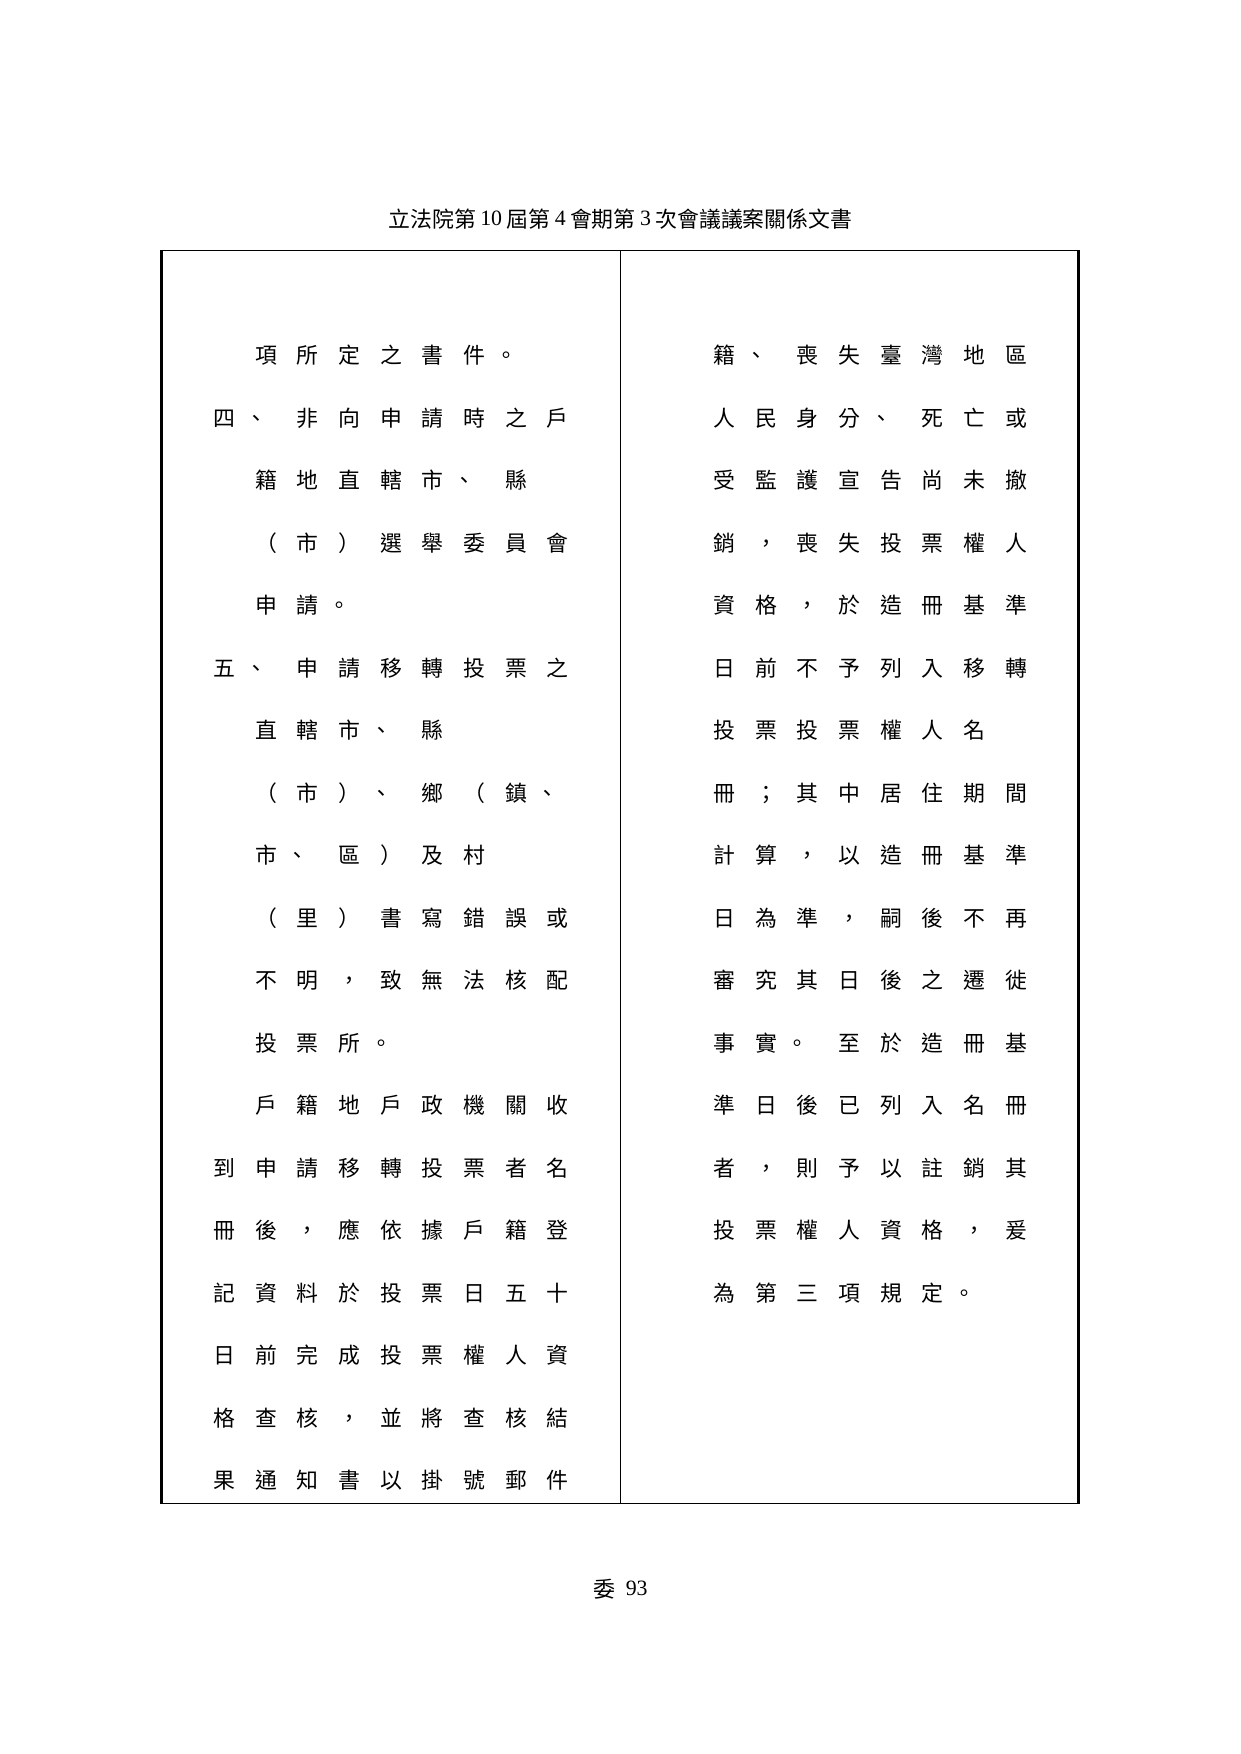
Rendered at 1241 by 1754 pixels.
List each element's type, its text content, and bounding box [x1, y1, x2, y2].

table_cell 項所定之書件。 四、非向申請時之戶籍地直轄市、縣（市）選舉委員會申請。 五、申請移轉投票之直轄市、縣（市）、鄉（鎮、市、區）及村（里）書寫錯誤或不明，致無法核配投票所。 戶籍地戶政機關收到申請移轉投票者名冊後，應依據戶籍登記資料於投票日五十日前完成投票權人資格查核，並將查核結果通知書以掛號郵件 [163, 251, 620, 1503]
table_cell 籍、喪失臺灣地區人民身分、死亡或受監護宣告尚未撤銷，喪失投票權人資格，於造冊基準日前不予列入移轉投票投票權人名冊；其中居住期間計算，以造冊基準日為準，嗣後不再審究其日後之遷徙事實。至於造冊基準日後已列入名冊者，則予以註銷其投票權人資格，爰為第三項規定。 [621, 251, 1077, 1503]
